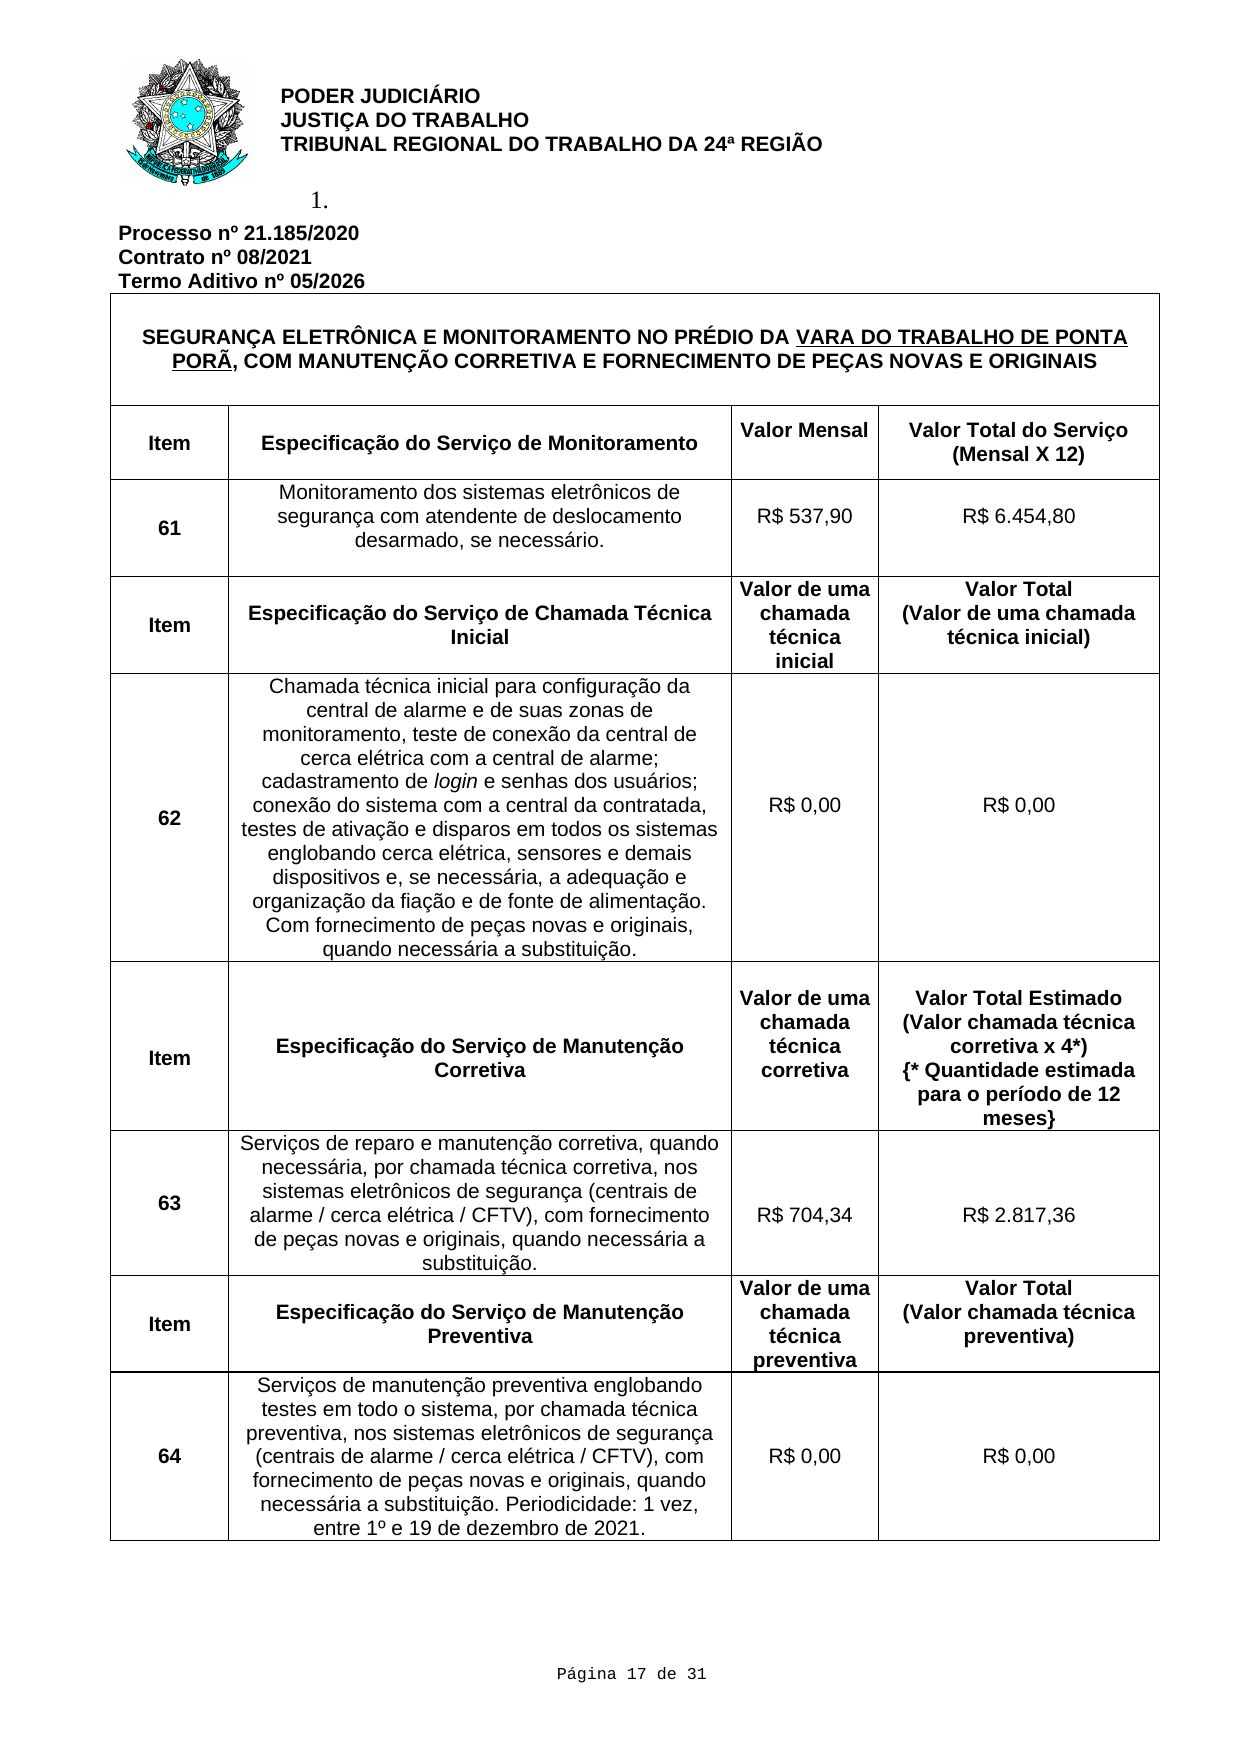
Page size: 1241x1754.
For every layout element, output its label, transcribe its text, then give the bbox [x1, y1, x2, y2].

table_cell Especificação do Serviço de Manutenção Corretiva [229, 962, 731, 1130]
table_cell Valor Total do Serviço (Mensal X 12) [879, 406, 1159, 479]
table_cell Valor de uma chamada técnica inicial [732, 577, 878, 672]
table_cell 64 [111, 1373, 228, 1540]
table_cell R$ 2.817,36 [879, 1131, 1159, 1274]
table_cell Valor de uma chamada técnica corretiva [732, 962, 878, 1130]
table_cell R$ 0,00 [732, 1373, 878, 1540]
table_cell R$ 0,00 [732, 674, 878, 961]
table_cell Item [111, 406, 228, 479]
table_cell Monitoramento dos sistemas eletrônicos de segurança com atendente de deslocamento desarmado, se necessário. [229, 480, 731, 576]
table_cell Valor Total (Valor de uma chamada técnica inicial) [879, 577, 1159, 672]
table_cell Valor Mensal [732, 406, 878, 479]
table_cell R$ 0,00 [879, 674, 1159, 961]
table_cell 61 [111, 480, 228, 576]
table_cell 63 [111, 1131, 228, 1274]
table_cell R$ 6.454,80 [879, 480, 1159, 576]
table_cell R$ 537,90 [732, 480, 878, 576]
table_cell Valor de uma chamada técnica preventiva [732, 1276, 878, 1371]
table_cell Valor Total (Valor chamada técnica preventiva) [879, 1276, 1159, 1371]
table_cell R$ 0,00 [879, 1373, 1159, 1540]
table_cell Item [111, 577, 228, 672]
table_cell Especificação do Serviço de Monitoramento [229, 406, 731, 479]
table_cell Serviços de manutenção preventiva englobando testes em todo o sistema, por chamada técnica preventiva, nos sistemas eletrônicos de segurança (centrais de alarme / cerca elétrica / CFTV), com fornecimento de peças novas e originais, quando necessária a substituição. Periodicidade: 1 vez, entre 1º e 19 de dezembro de 2021. [229, 1373, 731, 1540]
table_cell Serviços de reparo e manutenção corretiva, quando necessária, por chamada técnica corretiva, nos sistemas eletrônicos de segurança (centrais de alarme / cerca elétrica / CFTV), com fornecimento de peças novas e originais, quando necessária a substituição. [229, 1131, 731, 1274]
table_cell Especificação do Serviço de Manutenção Preventiva [229, 1276, 731, 1371]
table_cell R$ 704,34 [732, 1131, 878, 1274]
table_cell Item [111, 1276, 228, 1371]
table_cell Chamada técnica inicial para configuração da central de alarme e de suas zonas de monitoramento, teste de conexão da central de cerca elétrica com a central de alarme; cadastramento de login e senhas dos usuários; conexão do sistema com a central da contratada, testes de ativação e disparos em todos os sistemas englobando cerca elétrica, sensores e demais dispositivos e, se necessária, a adequação e organização da fiação e de fonte de alimentação. Com fornecimento de peças novas e originais, quando necessária a substituição. [229, 674, 731, 961]
table_cell Item [111, 962, 228, 1130]
table_cell Especificação do Serviço de Chamada Técnica Inicial [229, 577, 731, 672]
table_cell Valor Total Estimado (Valor chamada técnica corretiva x 4*) {* Quantidade estimada para o período de 12 meses} [879, 962, 1159, 1130]
table_cell 62 [111, 674, 228, 961]
table_header SEGURANÇA ELETRÔNICA E MONITORAMENTO NO PRÉDIO DA VARA DO TRABALHO DE PONTA PORÃ, COM MANUTENÇÃO CORRETIVA E FORNECIMENTO DE PEÇAS NOVAS E ORIGINAIS [111, 294, 1159, 405]
